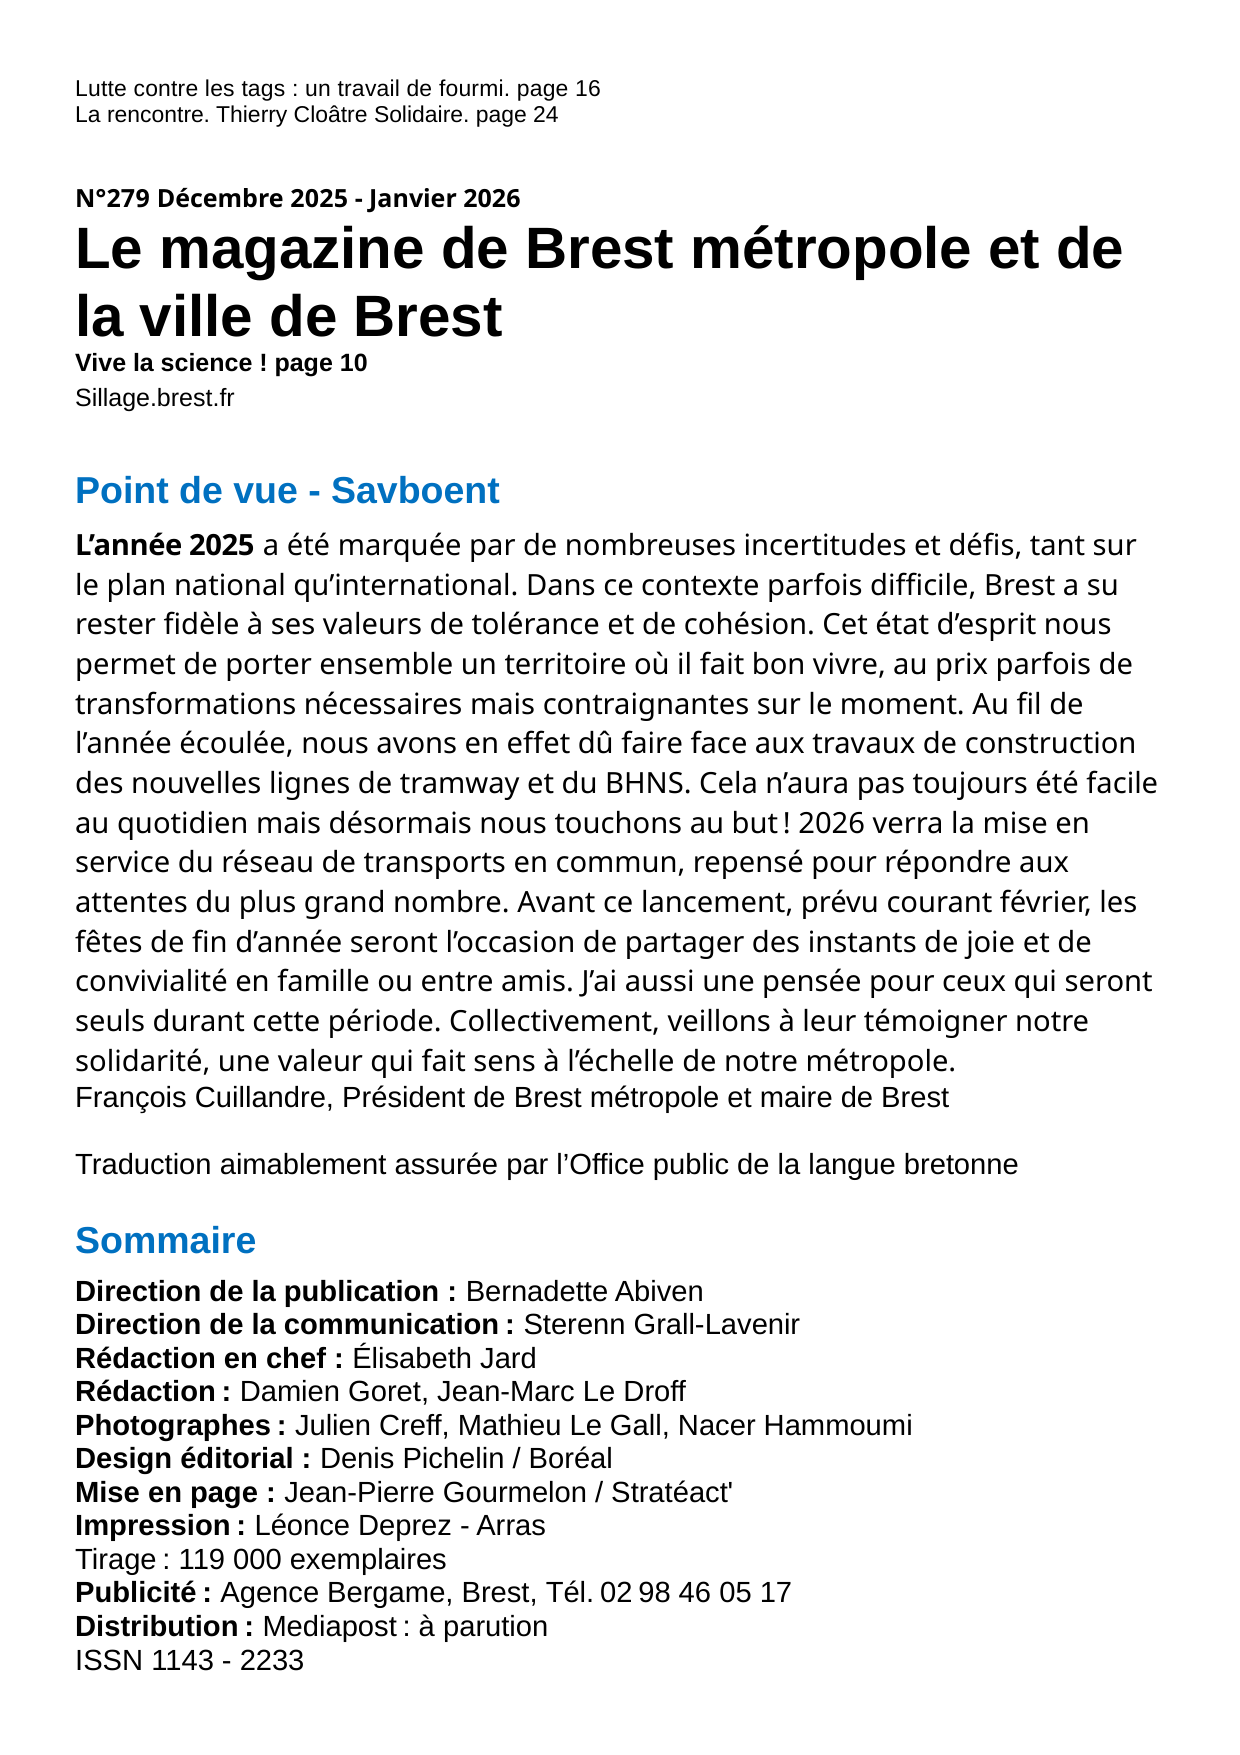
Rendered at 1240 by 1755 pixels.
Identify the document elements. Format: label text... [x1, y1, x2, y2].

subtitle Point de vue - Savboent [75, 468, 1164, 512]
text L’année 2025 a été marquée par de nombreuses incertitudes et défis, tant sur le plan national qu’international. Dans ce contexte parfois difficile, Brest a su rester fidèle à ses valeurs de tolérance et de cohésion. Cet état d’esprit nous permet de porter ensemble un territoire où il fait bon vivre, au prix parfois de transformations nécessaires mais contraignantes sur le moment. Au fil de l’année écoulée, nous avons en effet dû faire face aux travaux de construction des nouvelles lignes de tramway et du BHNS. Cela n’aura pas toujours été facile au quotidien mais désormais nous touchons au but ! 2026 verra la mise en service du réseau de transports en commun, repensé pour répondre aux attentes du plus grand nombre. Avant ce lancement, prévu courant février, les fêtes de fin d’année seront l’occasion de partager des instants de joie et de convivialité en famille ou entre amis. J’ai aussi une pensée pour ceux qui seront seuls durant cette période. Collectivement, veillons à leur témoigner notre solidarité, une valeur qui fait sens à l’échelle de notre métropole. [75, 524, 1164, 1080]
text Publicité : Agence Bergame, Brest, Tél. 02 98 46 05 17 [75, 1575, 1164, 1609]
text La rencontre. Thierry Cloâtre Solidaire. page 24 [75, 101, 1164, 128]
subtitle N°279 Décembre 2025 - Janvier 2026 [75, 180, 1164, 214]
text Design éditorial : Denis Pichelin / Boréal [75, 1441, 1164, 1475]
subtitle Sommaire [75, 1218, 1164, 1261]
text Direction de la publication : Bernadette Abiven [75, 1273, 1164, 1307]
text Distribution : Mediapost : à parution [75, 1609, 1164, 1642]
text Rédaction : Damien Goret, Jean-Marc Le Droff [75, 1374, 1164, 1408]
text Impression : Léonce Deprez - Arras [75, 1508, 1164, 1542]
subtitle Le magazine de Brest métropole et de la ville de Brest [75, 214, 1164, 348]
text François Cuillandre, Président de Brest métropole et maire de Brest [75, 1080, 1164, 1113]
subtitle Lutte contre les tags : un travail de fourmi. page 16 [75, 75, 1164, 101]
text Photographes : Julien Creff, Mathieu Le Gall, Nacer Hammoumi [75, 1408, 1164, 1441]
text Rédaction en chef : Élisabeth Jard [75, 1341, 1164, 1374]
text Vive la science ! page 10 [75, 348, 1164, 377]
text ISSN 1143 - 2233 [75, 1642, 1164, 1676]
text Mise en page : Jean-Pierre Gourmelon / Stratéact' [75, 1475, 1164, 1508]
text Tirage : 119 000 exemplaires [75, 1542, 1164, 1575]
text Sillage.brest.fr [75, 383, 1164, 412]
text Direction de la communication : Sterenn Grall-Lavenir [75, 1307, 1164, 1341]
text Traduction aimablement assurée par l’Office public de la langue bretonne [75, 1147, 1164, 1180]
